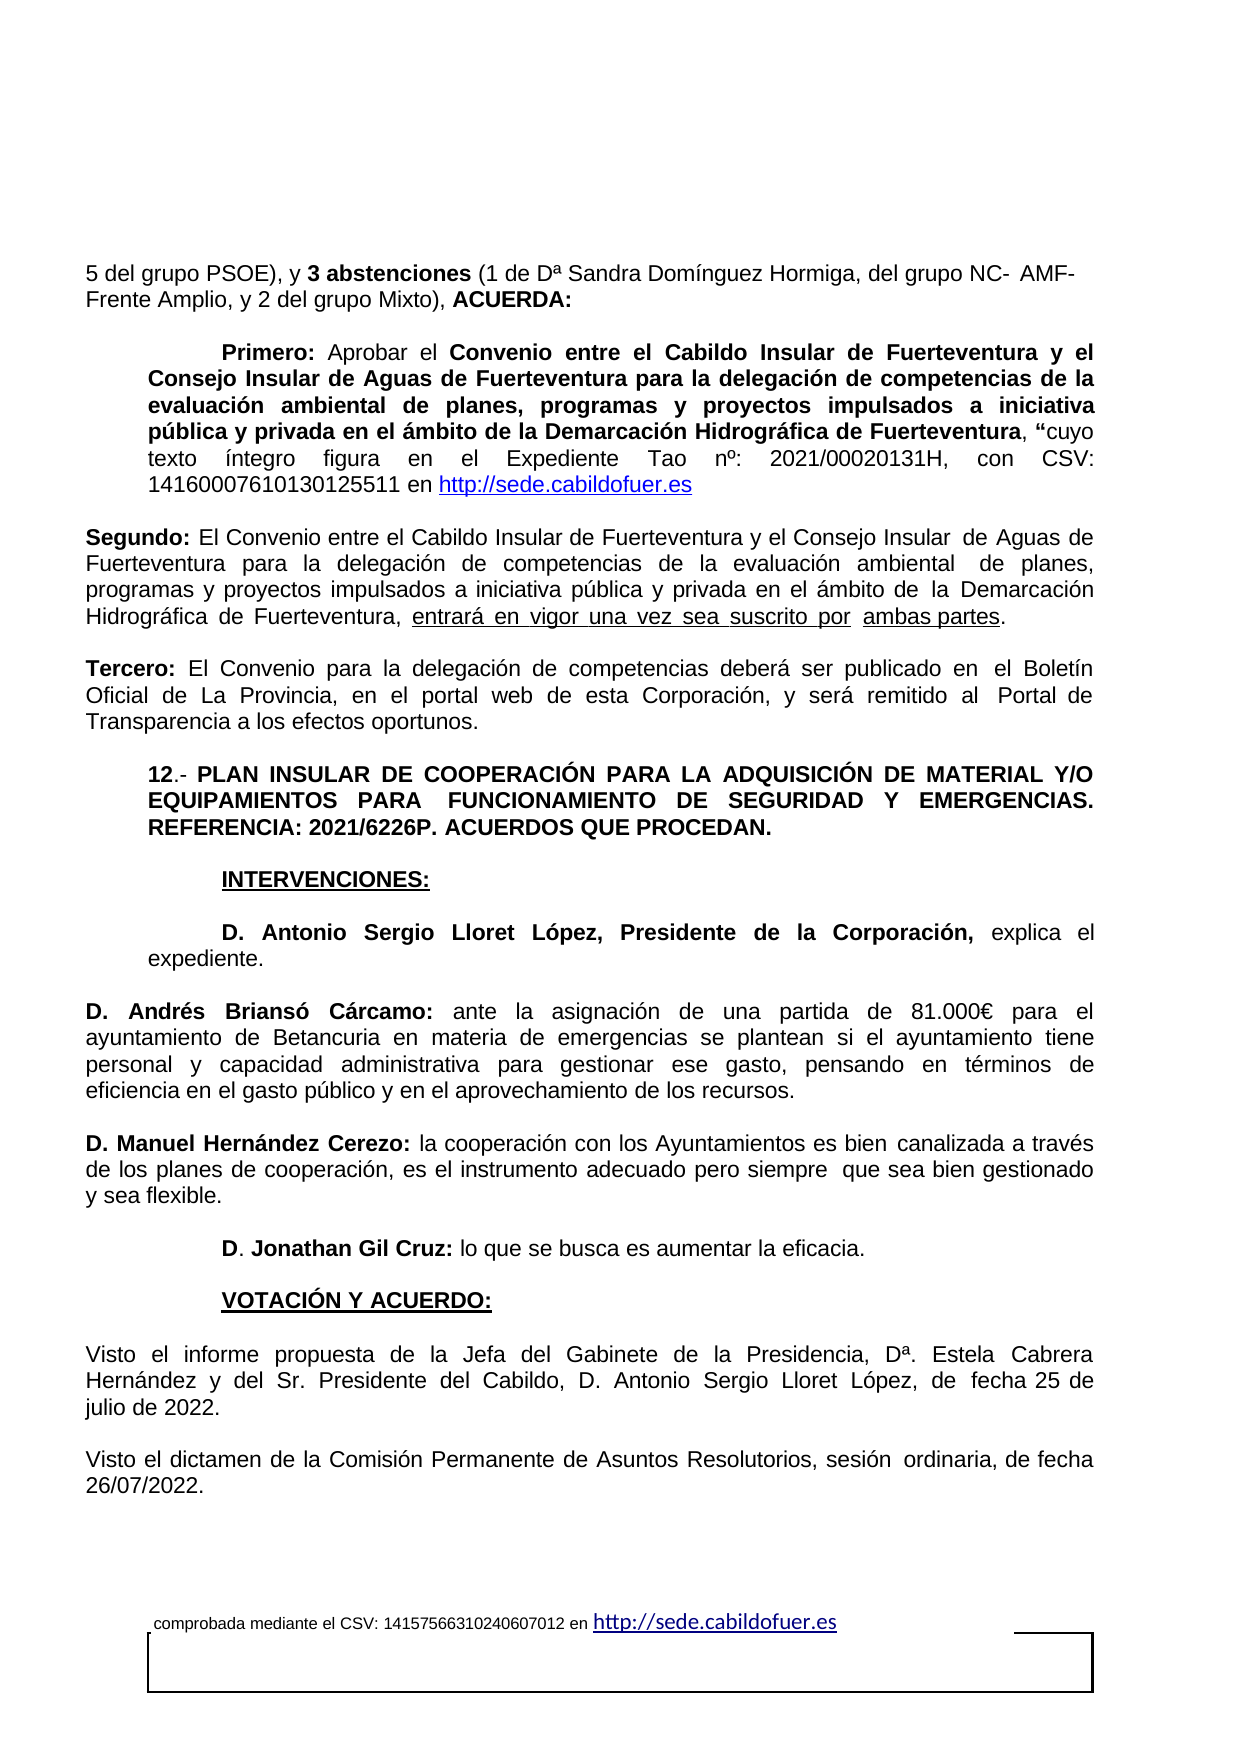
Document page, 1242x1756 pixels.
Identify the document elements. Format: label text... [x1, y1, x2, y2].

text D. Andrés Briansó Cárcamo: ante la asignación de una partida de 81.000€ para el ayuntamiento de Betancuria en materia de emergencias se plantean si el ayuntamiento tiene personal y capacidad administrativa para gestionar ese gasto, pensando en términos de eficiencia en el gasto público y en el aprovechamiento de los recursos. [85, 998, 1094, 1104]
text Visto el dictamen de la Comisión Permanente de Asuntos Resolutorios, sesión ordinaria, de fecha 26/07/2022. [85, 1446, 1094, 1499]
subtitle VOTACIÓN Y ACUERDO: [221, 1287, 1106, 1314]
text Tercero: El Convenio para la delegación de competencias deberá ser publicado en el Boletín Oficial de La Provincia, en el portal web de esta Corporación, y será remitido al Portal de Transparencia a los efectos oportunos. [85, 655, 1094, 735]
text Primero: Aprobar el Convenio entre el Cabildo Insular de Fuerteventura y el Consejo Insular de Aguas de Fuerteventura para la delegación de competencias de la evaluación ambiental de planes, programas y proyectos impulsados a iniciativa pública y privada en el ámbito de la Demarcación Hidrográfica de Fuerteventura, “cuyo texto íntegro figura en el Expediente Tao nº: 2021/00020131H, con CSV: 14160007610130125511 en http://sede.cabildofuer.es [148, 339, 1095, 497]
text D. Manuel Hernández Cerezo: la cooperación con los Ayuntamientos es bien canalizada a través de los planes de cooperación, es el instrumento adecuado pero siempre que sea bien gestionado y sea flexible. [85, 1129, 1094, 1209]
text D. Antonio Sergio Lloret López, Presidente de la Corporación, explica el expediente. [148, 919, 1095, 972]
text Visto el informe propuesta de la Jefa del Gabinete de la Presidencia, Dª. Estela Cabrera Hernández y del Sr. Presidente del Cabildo, D. Antonio Sergio Lloret López, de fecha 25 de julio de 2022. [85, 1341, 1094, 1420]
text D. Jonathan Gil Cruz: lo que se busca es aumentar la eficacia. [221, 1235, 1106, 1261]
subtitle 12.- PLAN INSULAR DE COOPERACIÓN PARA LA ADQUISICIÓN DE MATERIAL Y/O EQUIPAMIENTOS PARA FUNCIONAMIENTO DE SEGURIDAD Y EMERGENCIAS. REFERENCIA: 2021/6226P. ACUERDOS QUE PROCEDAN. [148, 761, 1094, 840]
text INTERVENCIONES: [221, 866, 1106, 893]
text 5 del grupo PSOE), y 3 abstenciones (1 de Dª Sandra Domínguez Hormiga, del grupo NC- AMF-Frente Amplio, y 2 del grupo Mixto), ACUERDA: [85, 259, 1080, 312]
text Segundo: El Convenio entre el Cabildo Insular de Fuerteventura y el Consejo Insular de Aguas de Fuerteventura para la delegación de competencias de la evaluación ambiental de planes, programas y proyectos impulsados a iniciativa pública y privada en el ámbito de la Demarcación Hidrográfica de Fuerteventura, entrará en vigor una vez sea suscrito por ambas partes. [85, 523, 1094, 629]
